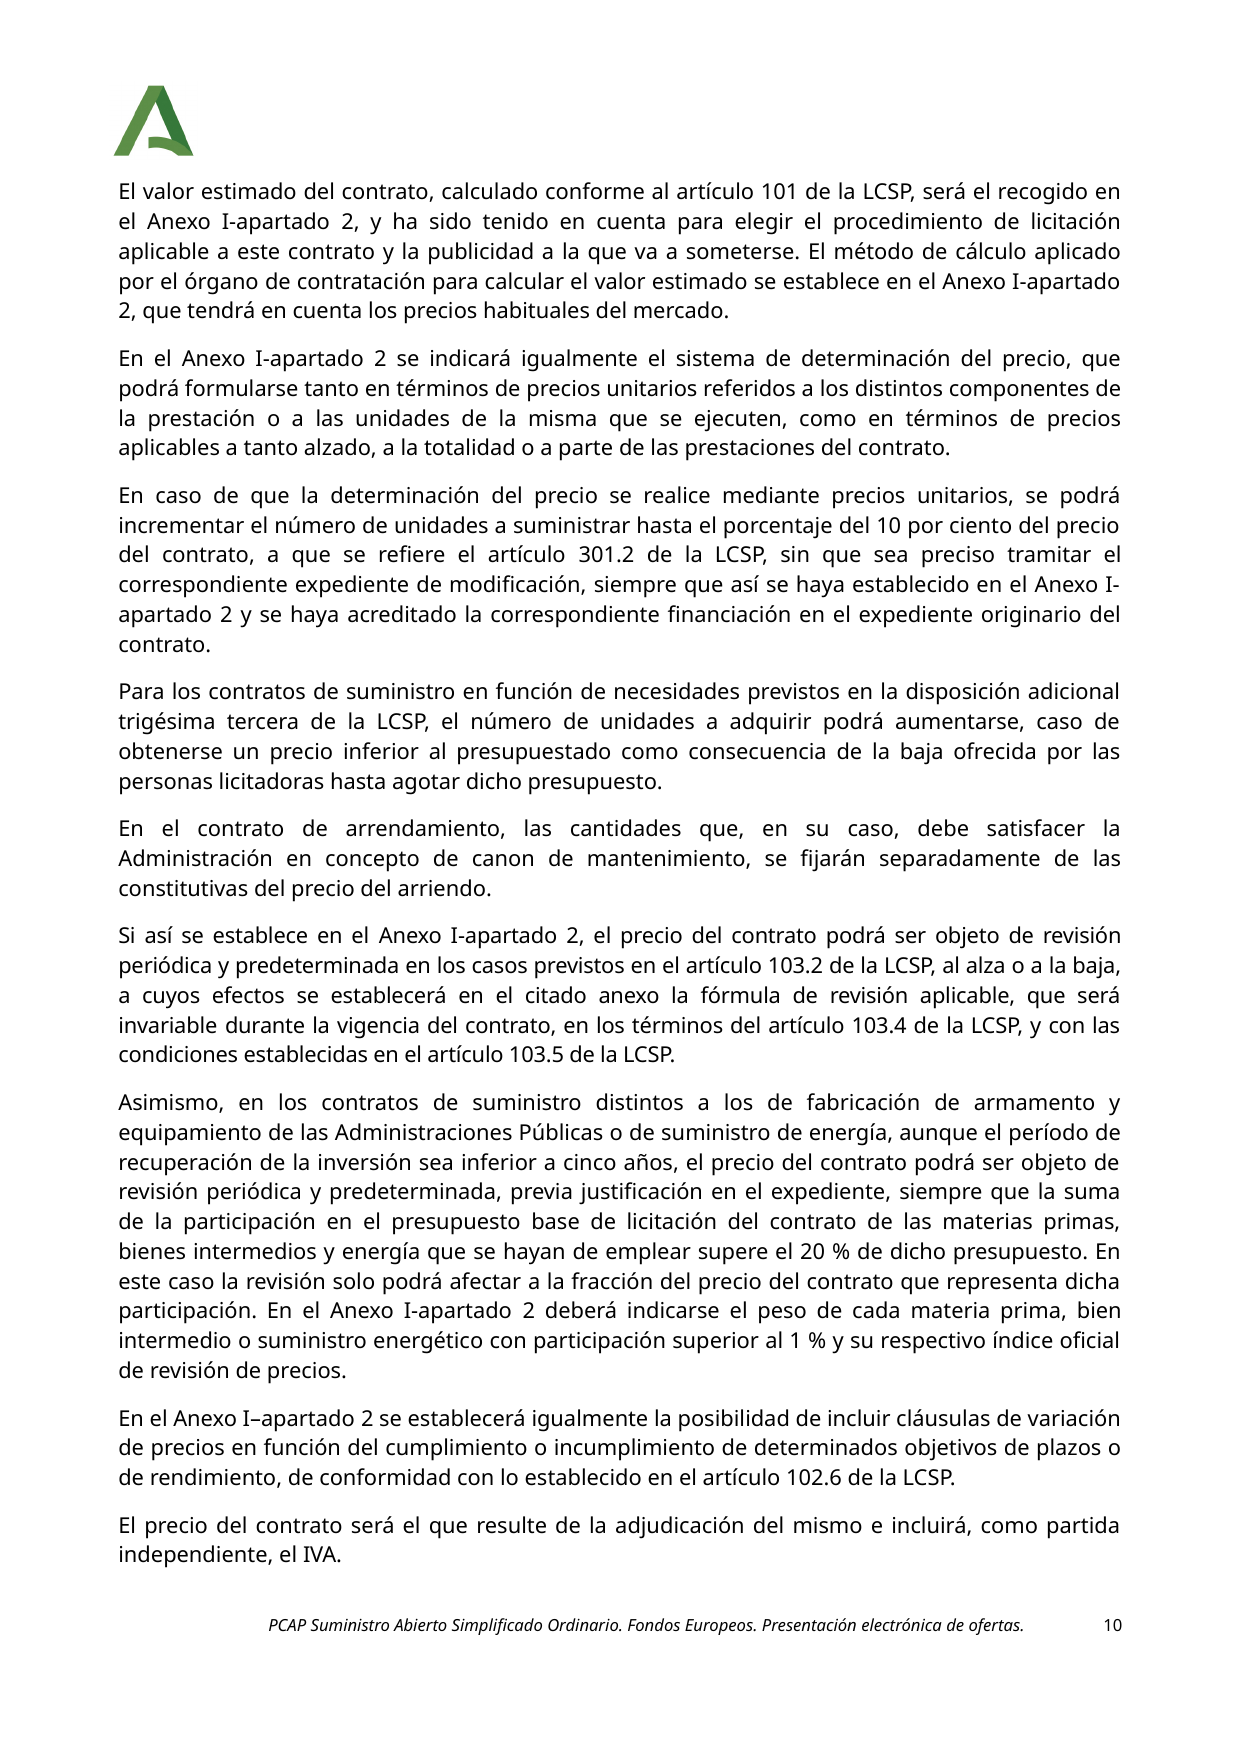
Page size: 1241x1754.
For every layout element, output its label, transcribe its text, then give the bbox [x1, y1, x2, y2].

text En el Anexo I-apartado 2 se indicará igualmente el sistema de determinación del precio, que podrá formularse tanto en términos de precios unitarios referidos a los distintos componentes de la prestación o a las unidades de la misma que se ejecuten, como en términos de precios aplicables a tanto alzado, a la totalidad o a parte de las prestaciones del contrato. [118, 343, 1122, 462]
text En el contrato de arrendamiento, las cantidades que, en su caso, debe satisfacer la Administración en concepto de canon de mantenimiento, se fijarán separadamente de las constitutivas del precio del arriendo. [118, 813, 1122, 903]
text Asimismo, en los contratos de suministro distintos a los de fabricación de armamento y equipamiento de las Administraciones Públicas o de suministro de energía, aunque el período de recuperación de la inversión sea inferior a cinco años, el precio del contrato podrá ser objeto de revisión periódica y predeterminada, previa justificación en el expediente, siempre que la suma de la participación en el presupuesto base de licitación del contrato de las materias primas, bienes intermedios y energía que se hayan de emplear supere el 20 % de dicho presupuesto. En este caso la revisión solo podrá afectar a la fracción del precio del contrato que representa dicha participación. En el Anexo I-apartado 2 deberá indicarse el peso de cada materia prima, bien intermedio o suministro energético con participación superior al 1 % y su respectivo índice oficial de revisión de precios. [118, 1087, 1122, 1385]
text En el Anexo I–apartado 2 se establecerá igualmente la posibilidad de incluir cláusulas de variación de precios en función del cumplimiento o incumplimiento de determinados objetivos de plazos o de rendimiento, de conformidad con lo establecido en el artículo 102.6 de la LCSP. [118, 1403, 1122, 1492]
text En caso de que la determinación del precio se realice mediante precios unitarios, se podrá incrementar el número de unidades a suministrar hasta el porcentaje del 10 por ciento del precio del contrato, a que se refiere el artículo 301.2 de la LCSP, sin que sea preciso tramitar el correspondiente expediente de modificación, siempre que así se haya establecido en el Anexo I-apartado 2 y se haya acreditado la correspondiente financiación en el expediente originario del contrato. [118, 480, 1122, 659]
text El valor estimado del contrato, calculado conforme al artículo 101 de la LCSP, será el recogido en el Anexo I-apartado 2, y ha sido tenido en cuenta para elegir el procedimiento de licitación aplicable a este contrato y la publicidad a la que va a someterse. El método de cálculo aplicado por el órgano de contratación para calcular el valor estimado se establece en el Anexo I-apartado 2, que tendrá en cuenta los precios habituales del mercado. [118, 176, 1122, 325]
text Para los contratos de suministro en función de necesidades previstos en la disposición adicional trigésima tercera de la LCSP, el número de unidades a adquirir podrá aumentarse, caso de obtenerse un precio inferior al presupuestado como consecuencia de la baja ofrecida por las personas licitadoras hasta agotar dicho presupuesto. [118, 676, 1122, 796]
text El precio del contrato será el que resulte de la adjudicación del mismo e incluirá, como partida independiente, el IVA. [118, 1510, 1122, 1569]
text Si así se establece en el Anexo I-apartado 2, el precio del contrato podrá ser objeto de revisión periódica y predeterminada en los casos previstos en el artículo 103.2 de la LCSP, al alza o a la baja, a cuyos efectos se establecerá en el citado anexo la fórmula de revisión aplicable, que será invariable durante la vigencia del contrato, en los términos del artículo 103.4 de la LCSP, y con las condiciones establecidas en el artículo 103.5 de la LCSP. [118, 920, 1122, 1069]
picture [109, 81, 198, 160]
